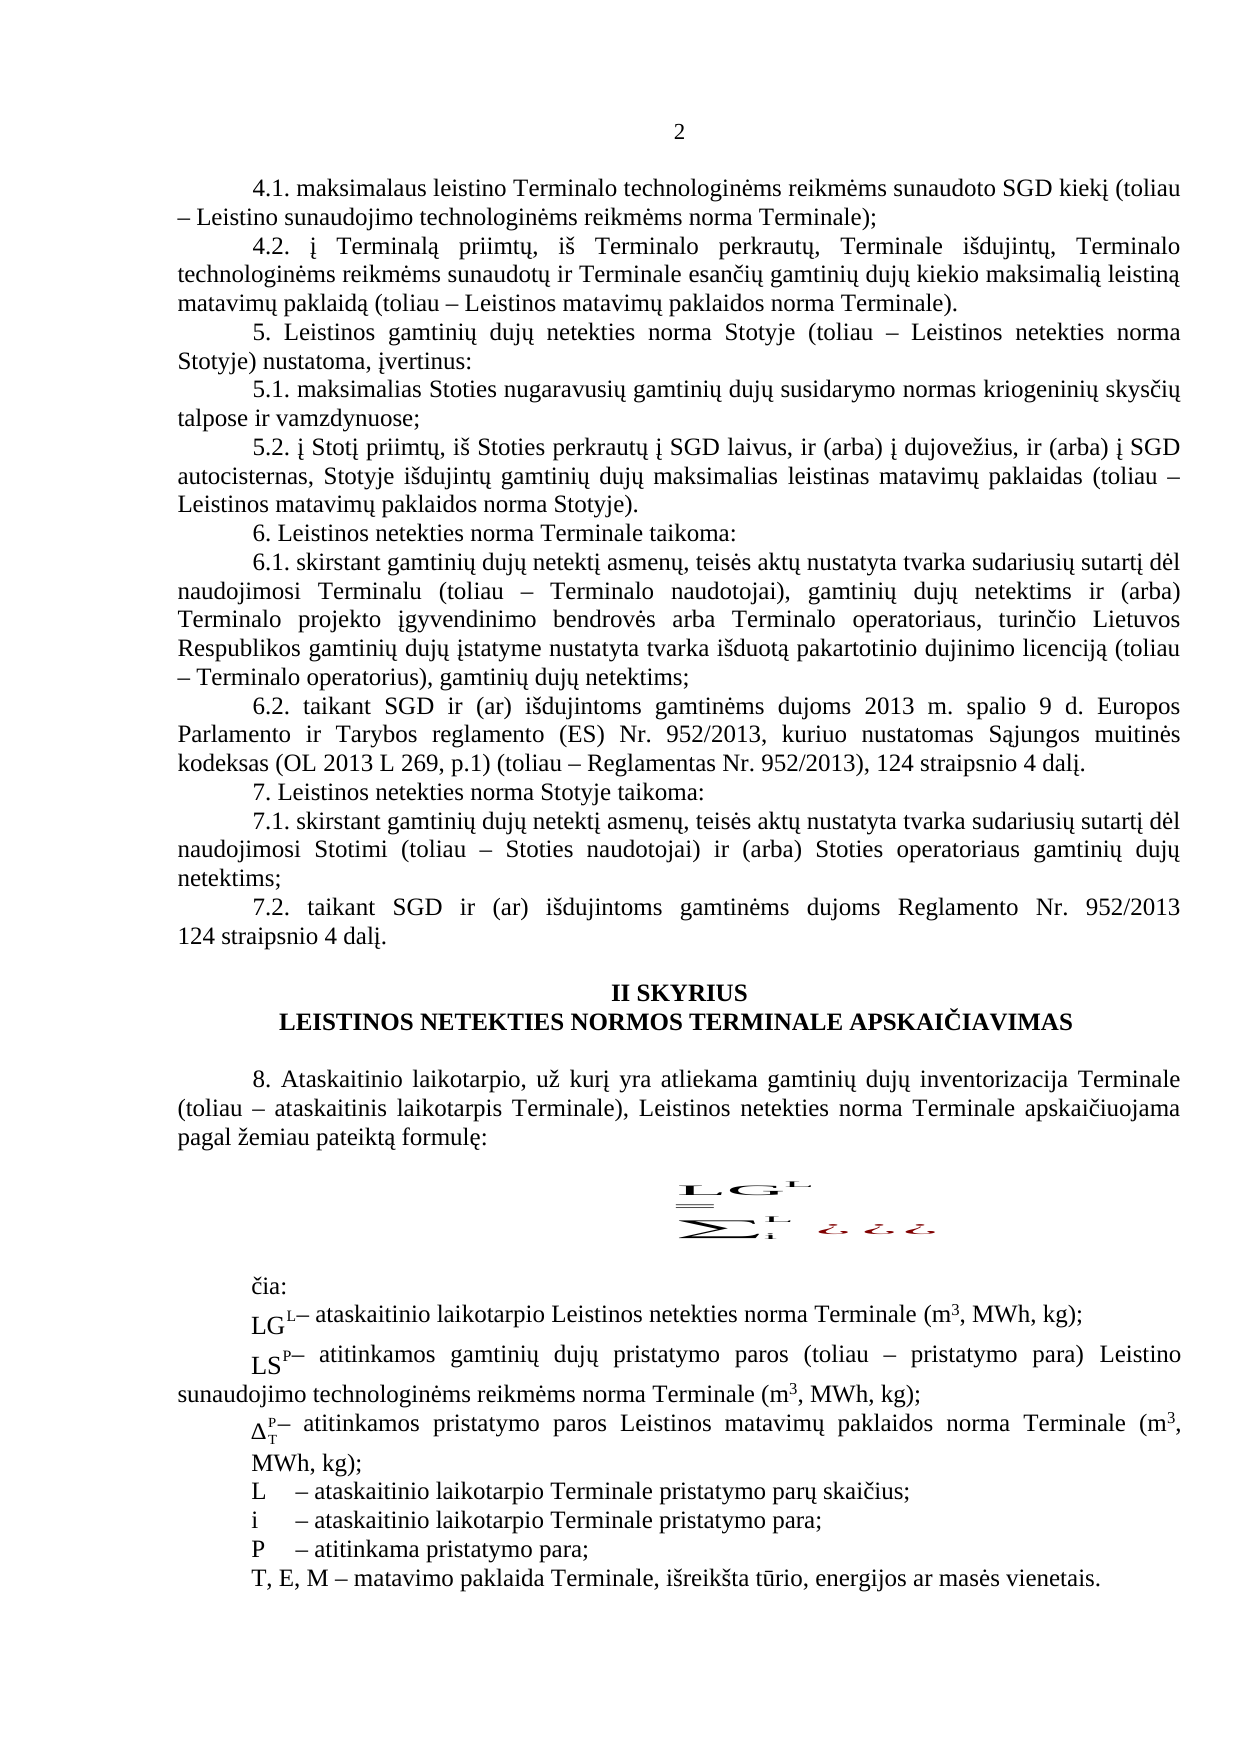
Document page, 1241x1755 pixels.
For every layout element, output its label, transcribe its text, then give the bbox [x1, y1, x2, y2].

text 5.1. maksimalias Stoties nugaravusių gamtinių dujų susidarymo normas kriogeninių skysčių talpose ir vamzdynuose; [177, 374, 1181, 432]
text 7.2. taikant SGD ir (ar) išdujintoms gamtinėms dujoms Reglamento Nr. 952/2013 124 straipsnio 4 dalį. [177, 892, 1181, 949]
text 5. Leistinos gamtinių dujų netekties norma Stotyje (toliau – Leistinos netekties norma Stotyje) nustatoma, įvertinus: [177, 317, 1181, 374]
text 5.2. į Stotį priimtų, iš Stoties perkrautų į SGD laivus, ir (arba) į dujovežius, ir (arba) į SGD autocisternas, Stotyje išdujintų gamtinių dujų maksimalias leistinas matavimų paklaidas (toliau – Leistinos matavimų paklaidos norma Stotyje). [177, 432, 1181, 518]
text 6.2. taikant SGD ir (ar) išdujintoms gamtinėms dujoms 2013 m. spalio 9 d. Europos Parlamento ir Tarybos reglamento (ES) Nr. 952/2013, kuriuo nustatomas Sąjungos muitinės kodeksas (OL 2013 L 269, p.1) (toliau – Reglamentas Nr. 952/2013), 124 straipsnio 4 dalį. [177, 691, 1181, 777]
text 6. Leistinos netekties norma Terminale taikoma: [177, 518, 1181, 547]
text L – ataskaitinio laikotarpio Terminale pristatymo parų skaičius; [251, 1476, 1181, 1505]
text T, E, M – matavimo paklaida Terminale, išreikšta tūrio, energijos ar masės vienetais. [251, 1563, 1181, 1591]
text – atitinkamos pristatymo paros Leistinos matavimų paklaidos norma Terminale (m3, MWh, kg); [251, 1408, 1181, 1476]
text i – ataskaitinio laikotarpio Terminale pristatymo para; [251, 1505, 1181, 1534]
text P – atitinkama pristatymo para; [251, 1534, 1181, 1563]
text 8. Ataskaitinio laikotarpio, už kurį yra atliekama gamtinių dujų inventorizacija Terminale (toliau – ataskaitinis laikotarpis Terminale), Leistinos netekties norma Terminale apskaičiuojama pagal žemiau pateiktą formulę: [177, 1064, 1181, 1151]
text 6.1. skirstant gamtinių dujų netektį asmenų, teisės aktų nustatyta tvarka sudariusių sutartį dėl naudojimosi Terminalu (toliau – Terminalo naudotojai), gamtinių dujų netektims ir (arba) Terminalo projekto įgyvendinimo bendrovės arba Terminalo operatoriaus, turinčio Lietuvos Respublikos gamtinių dujų įstatyme nustatyta tvarka išduotą pakartotinio dujinimo licenciją (toliau – Terminalo operatorius), gamtinių dujų netektims; [177, 547, 1181, 691]
text II SKYRIUS [177, 978, 1181, 1007]
text 4.1. maksimalaus leistino Terminalo technologinėms reikmėms sunaudoto SGD kiekį (toliau – Leistino sunaudojimo technologinėms reikmėms norma Terminale); [177, 173, 1181, 231]
text čia: [251, 1271, 1181, 1299]
text 7. Leistinos netekties norma Stotyje taikoma: [177, 777, 1181, 806]
text 4.2. į Terminalą priimtų, iš Terminalo perkrautų, Terminale išdujintų, Terminalo technologinėms reikmėms sunaudotų ir Terminale esančių gamtinių dujų kiekio maksimalią leistiną matavimų paklaidą (toliau – Leistinos matavimų paklaidos norma Terminale). [177, 231, 1181, 317]
text LEISTINOS NETEKTIES NORMOS TERMINALE APSKAIČIAVIMAS [177, 1007, 1181, 1036]
text – atitinkamos gamtinių dujų pristatymo paros (toliau – pristatymo para) Leistino sunaudojimo technologinėms reikmėms norma Terminale (m3, MWh, kg); [177, 1339, 1181, 1408]
text 7.1. skirstant gamtinių dujų netektį asmenų, teisės aktų nustatyta tvarka sudariusių sutartį dėl naudojimosi Stotimi (toliau – Stoties naudotojai) ir (arba) Stoties operatoriaus gamtinių dujų netektims; [177, 806, 1181, 892]
text – ataskaitinio laikotarpio Leistinos netekties norma Terminale (m3, MWh, kg); [251, 1299, 1181, 1339]
